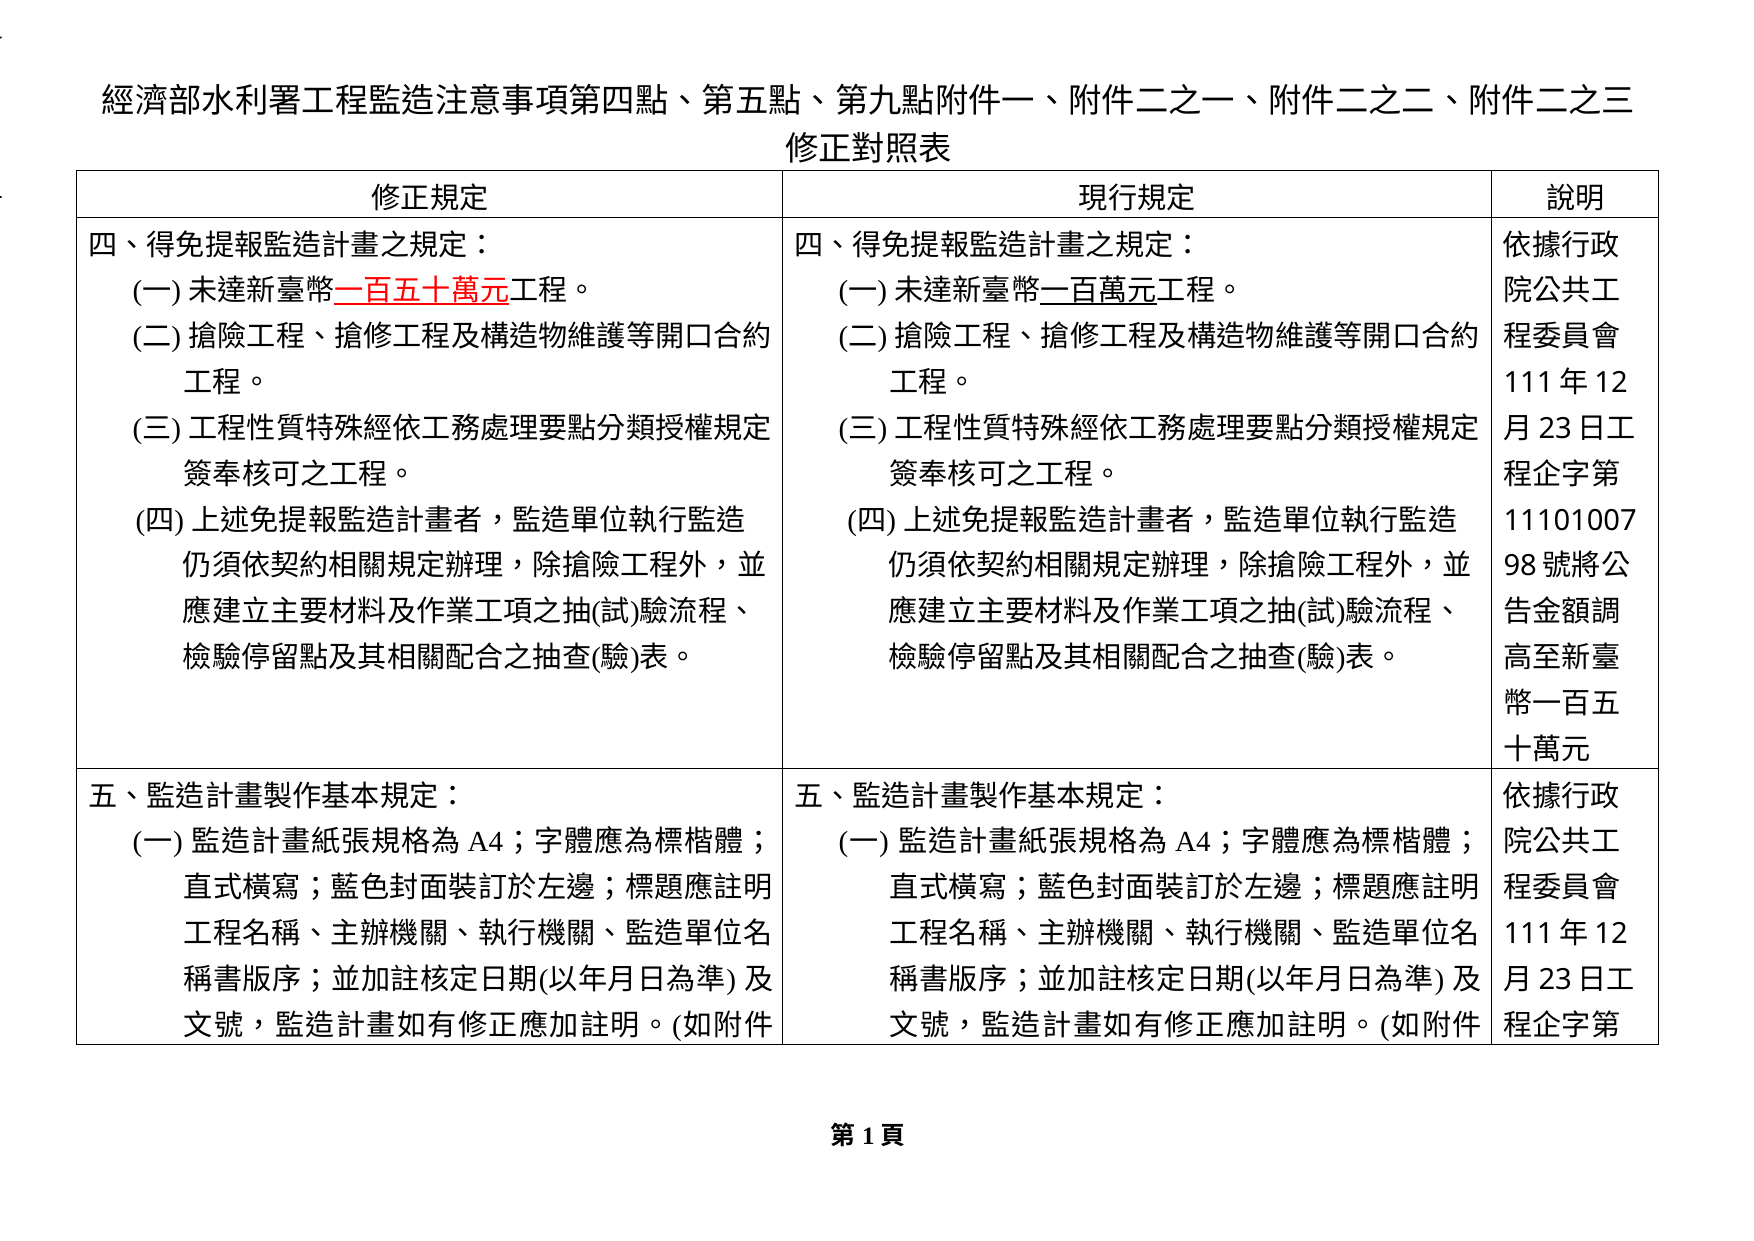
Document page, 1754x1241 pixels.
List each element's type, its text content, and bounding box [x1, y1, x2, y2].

table_header 修正規定 [77, 171, 782, 217]
table_cell 五、監造計畫製作基本規定： (一) 監造計畫紙張規格為A4；字體應為標楷體；直式橫寫；藍色封面裝訂於左邊；標題應註明工程名稱、主辦機關、執行機關、監造單位名稱書版序；並加註核定日期(以年月日為準) 及文號，監造計畫如有修正應加註明。(如附件 [783, 769, 1491, 1044]
table_cell 依據行政院公共工程委員會111年12月23日工程企字第1110100798號將公告金額調高至新臺幣一百五十萬元 [1492, 218, 1658, 768]
table_header 說明 [1492, 171, 1658, 217]
table_cell 四、得免提報監造計畫之規定： (一) 未達新臺幣一百萬元工程。 (二) 搶險工程、搶修工程及構造物維護等開口合約工程。 (三) 工程性質特殊經依工務處理要點分類授權規定簽奉核可之工程。 (四) 上述免提報監造計畫者，監造單位執行監造仍須依契約相關規定辦理，除搶險工程外，並應建立主要材料及作業工項之抽(試)驗流程、檢驗停留點及其相關配合之抽查(驗)表。 [783, 218, 1491, 768]
text 經濟部水利署工程監造注意事項第四點、第五點、第九點附件一、附件二之一、附件二之二、附件二之三修正對照表 [89, 74, 1648, 170]
table_cell 五、監造計畫製作基本規定： (一) 監造計畫紙張規格為A4；字體應為標楷體；直式橫寫；藍色封面裝訂於左邊；標題應註明工程名稱、主辦機關、執行機關、監造單位名稱書版序；並加註核定日期(以年月日為準) 及文號，監造計畫如有修正應加註明。(如附件 [77, 769, 782, 1044]
table_header 現行規定 [783, 171, 1491, 217]
table_cell 四、得免提報監造計畫之規定： (一) 未達新臺幣一百五十萬元工程。 (二) 搶險工程、搶修工程及構造物維護等開口合約工程。 (三) 工程性質特殊經依工務處理要點分類授權規定簽奉核可之工程。 (四) 上述免提報監造計畫者，監造單位執行監造仍須依契約相關規定辦理，除搶險工程外，並應建立主要材料及作業工項之抽(試)驗流程、檢驗停留點及其相關配合之抽查(驗)表。 [77, 218, 782, 768]
table_cell 依據行政院公共工程委員會111年12月23日工程企字第 [1492, 769, 1658, 1044]
